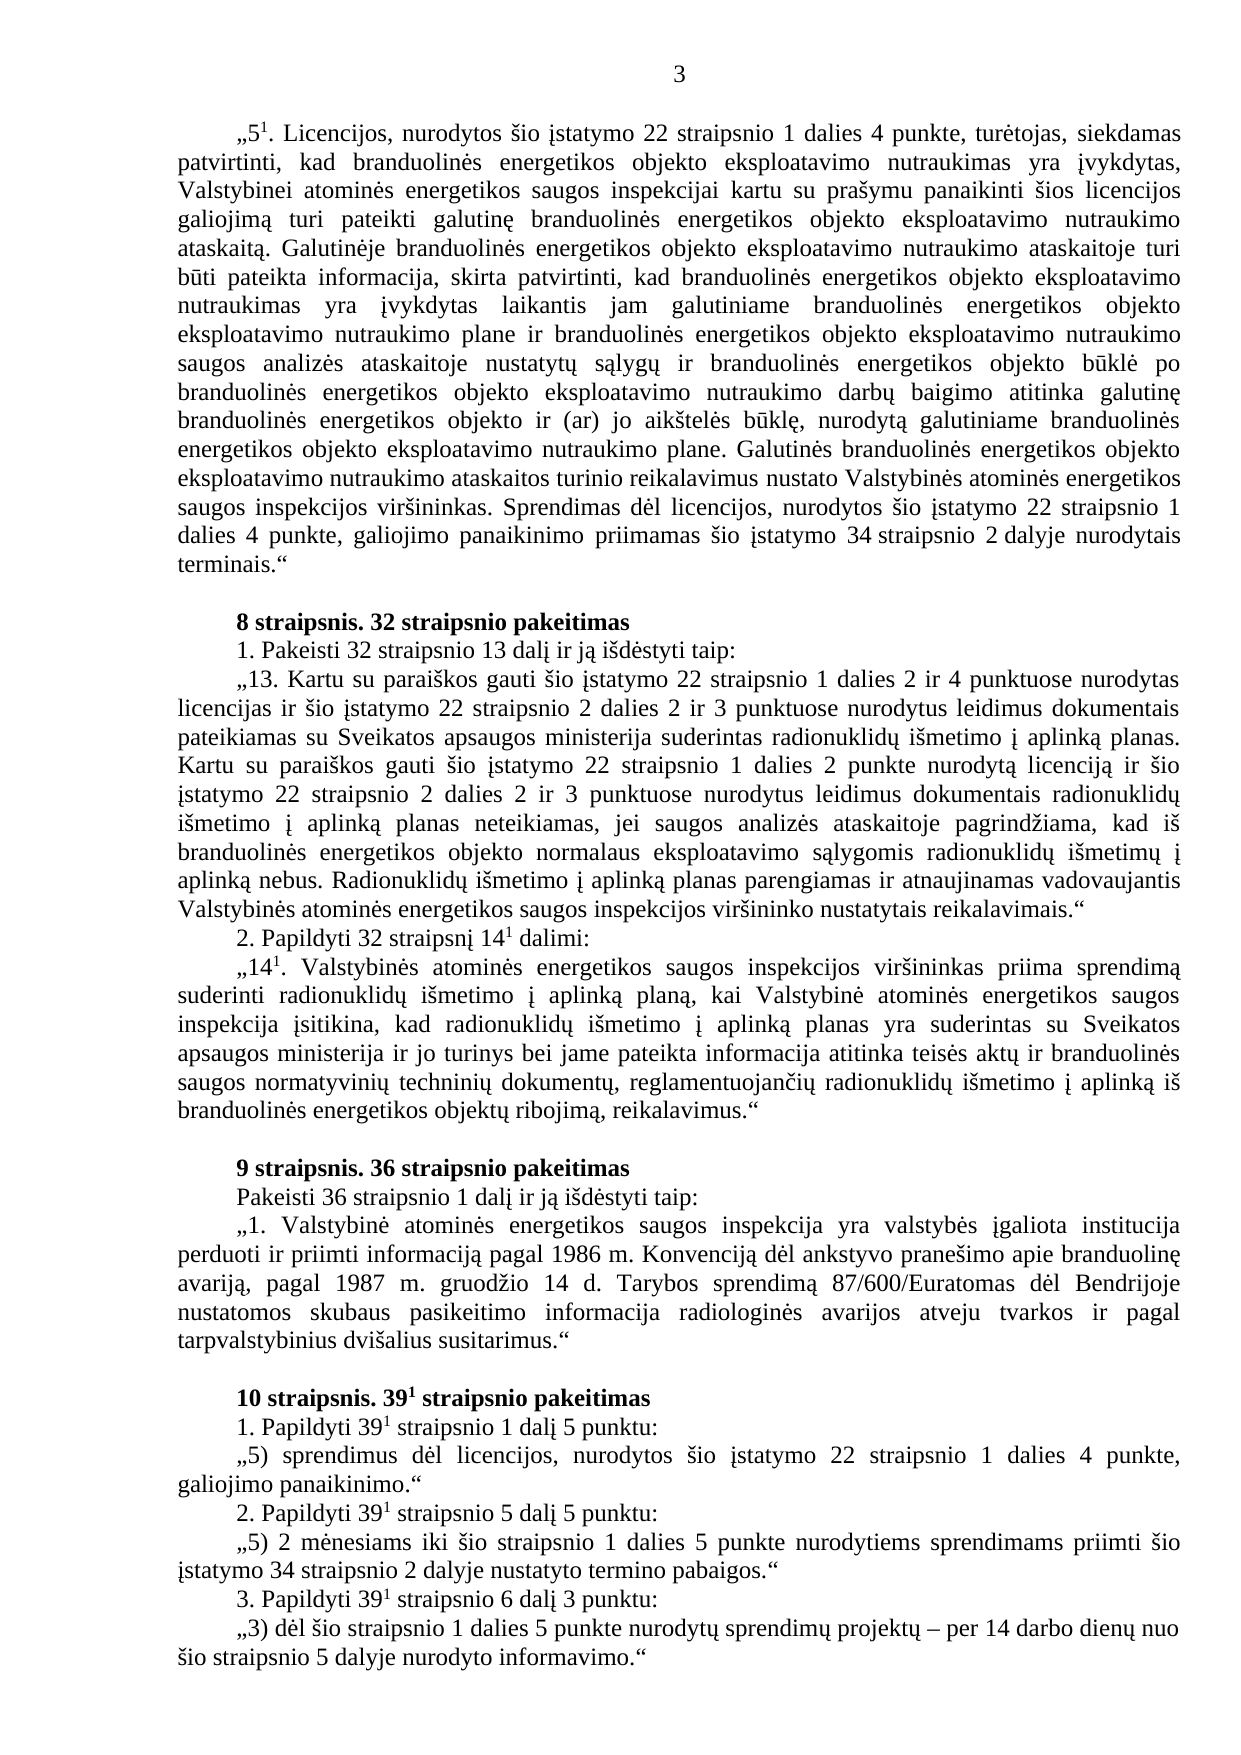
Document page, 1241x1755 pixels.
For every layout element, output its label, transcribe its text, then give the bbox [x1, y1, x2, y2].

text 10 straipsnis. 391 straipsnio pakeitimas [177, 1383, 1181, 1412]
text 3. Papildyti 391 straipsnio 6 dalį 3 punktu: [177, 1584, 1181, 1613]
text 2. Papildyti 391 straipsnio 5 dalį 5 punktu: [177, 1498, 1181, 1527]
text 1. Pakeisti 32 straipsnio 13 dalį ir ją išdėstyti taip: [177, 636, 1181, 664]
text „141. Valstybinės atominės energetikos saugos inspekcijos viršininkas priima sprendimą suderinti radionuklidų išmetimo į aplinką planą, kai Valstybinė atominės energetikos saugos inspekcija įsitikina, kad radionuklidų išmetimo į aplinką planas yra suderintas su Sveikatos apsaugos ministerija ir jo turinys bei jame pateikta informacija atitinka teisės aktų ir branduolinės saugos normatyvinių techninių dokumentų, reglamentuojančių radionuklidų išmetimo į aplinką iš branduolinės energetikos objektų ribojimą, reikalavimus.“ [177, 952, 1181, 1124]
text „13. Kartu su paraiškos gauti šio įstatymo 22 straipsnio 1 dalies 2 ir 4 punktuose nurodytas licencijas ir šio įstatymo 22 straipsnio 2 dalies 2 ir 3 punktuose nurodytus leidimus dokumentais pateikiamas su Sveikatos apsaugos ministerija suderintas radionuklidų išmetimo į aplinką planas. Kartu su paraiškos gauti šio įstatymo 22 straipsnio 1 dalies 2 punkte nurodytą licenciją ir šio įstatymo 22 straipsnio 2 dalies 2 ir 3 punktuose nurodytus leidimus dokumentais radionuklidų išmetimo į aplinką planas neteikiamas, jei saugos analizės ataskaitoje pagrindžiama, kad iš branduolinės energetikos objekto normalaus eksploatavimo sąlygomis radionuklidų išmetimų į aplinką nebus. Radionuklidų išmetimo į aplinką planas parengiamas ir atnaujinamas vadovaujantis Valstybinės atominės energetikos saugos inspekcijos viršininko nustatytais reikalavimais.“ [177, 664, 1181, 923]
text „51. Licencijos, nurodytos šio įstatymo 22 straipsnio 1 dalies 4 punkte, turėtojas, siekdamas patvirtinti, kad branduolinės energetikos objekto eksploatavimo nutraukimas yra įvykdytas, Valstybinei atominės energetikos saugos inspekcijai kartu su prašymu panaikinti šios licencijos galiojimą turi pateikti galutinę branduolinės energetikos objekto eksploatavimo nutraukimo ataskaitą. Galutinėje branduolinės energetikos objekto eksploatavimo nutraukimo ataskaitoje turi būti pateikta informacija, skirta patvirtinti, kad branduolinės energetikos objekto eksploatavimo nutraukimas yra įvykdytas laikantis jam galutiniame branduolinės energetikos objekto eksploatavimo nutraukimo plane ir branduolinės energetikos objekto eksploatavimo nutraukimo saugos analizės ataskaitoje nustatytų sąlygų ir branduolinės energetikos objekto būklė po branduolinės energetikos objekto eksploatavimo nutraukimo darbų baigimo atitinka galutinę branduolinės energetikos objekto ir (ar) jo aikštelės būklę, nurodytą galutiniame branduolinės energetikos objekto eksploatavimo nutraukimo plane. Galutinės branduolinės energetikos objekto eksploatavimo nutraukimo ataskaitos turinio reikalavimus nustato Valstybinės atominės energetikos saugos inspekcijos viršininkas. Sprendimas dėl licencijos, nurodytos šio įstatymo 22 straipsnio 1 dalies 4 punkte, galiojimo panaikinimo priimamas šio įstatymo 34 straipsnio 2 dalyje nurodytais terminais.“ [177, 118, 1181, 578]
text „3) dėl šio straipsnio 1 dalies 5 punkte nurodytų sprendimų projektų – per 14 darbo dienų nuo šio straipsnio 5 dalyje nurodyto informavimo.“ [177, 1613, 1181, 1671]
text 1. Papildyti 391 straipsnio 1 dalį 5 punktu: [177, 1412, 1181, 1441]
text 9 straipsnis. 36 straipsnio pakeitimas [177, 1153, 1181, 1182]
text Pakeisti 36 straipsnio 1 dalį ir ją išdėstyti taip: [177, 1182, 1181, 1211]
text „1. Valstybinė atominės energetikos saugos inspekcija yra valstybės įgaliota institucija perduoti ir priimti informaciją pagal 1986 m. Konvenciją dėl ankstyvo pranešimo apie branduolinę avariją, pagal 1987 m. gruodžio 14 d. Tarybos sprendimą 87/600/Euratomas dėl Bendrijoje nustatomos skubaus pasikeitimo informacija radiologinės avarijos atveju tvarkos ir pagal tarpvalstybinius dvišalius susitarimus.“ [177, 1211, 1181, 1354]
text „5) sprendimus dėl licencijos, nurodytos šio įstatymo 22 straipsnio 1 dalies 4 punkte, galiojimo panaikinimo.“ [177, 1441, 1181, 1498]
text 8 straipsnis. 32 straipsnio pakeitimas [177, 607, 1181, 636]
text „5) 2 mėnesiams iki šio straipsnio 1 dalies 5 punkte nurodytiems sprendimams priimti šio įstatymo 34 straipsnio 2 dalyje nustatyto termino pabaigos.“ [177, 1527, 1181, 1584]
text 2. Papildyti 32 straipsnį 141 dalimi: [177, 923, 1181, 952]
